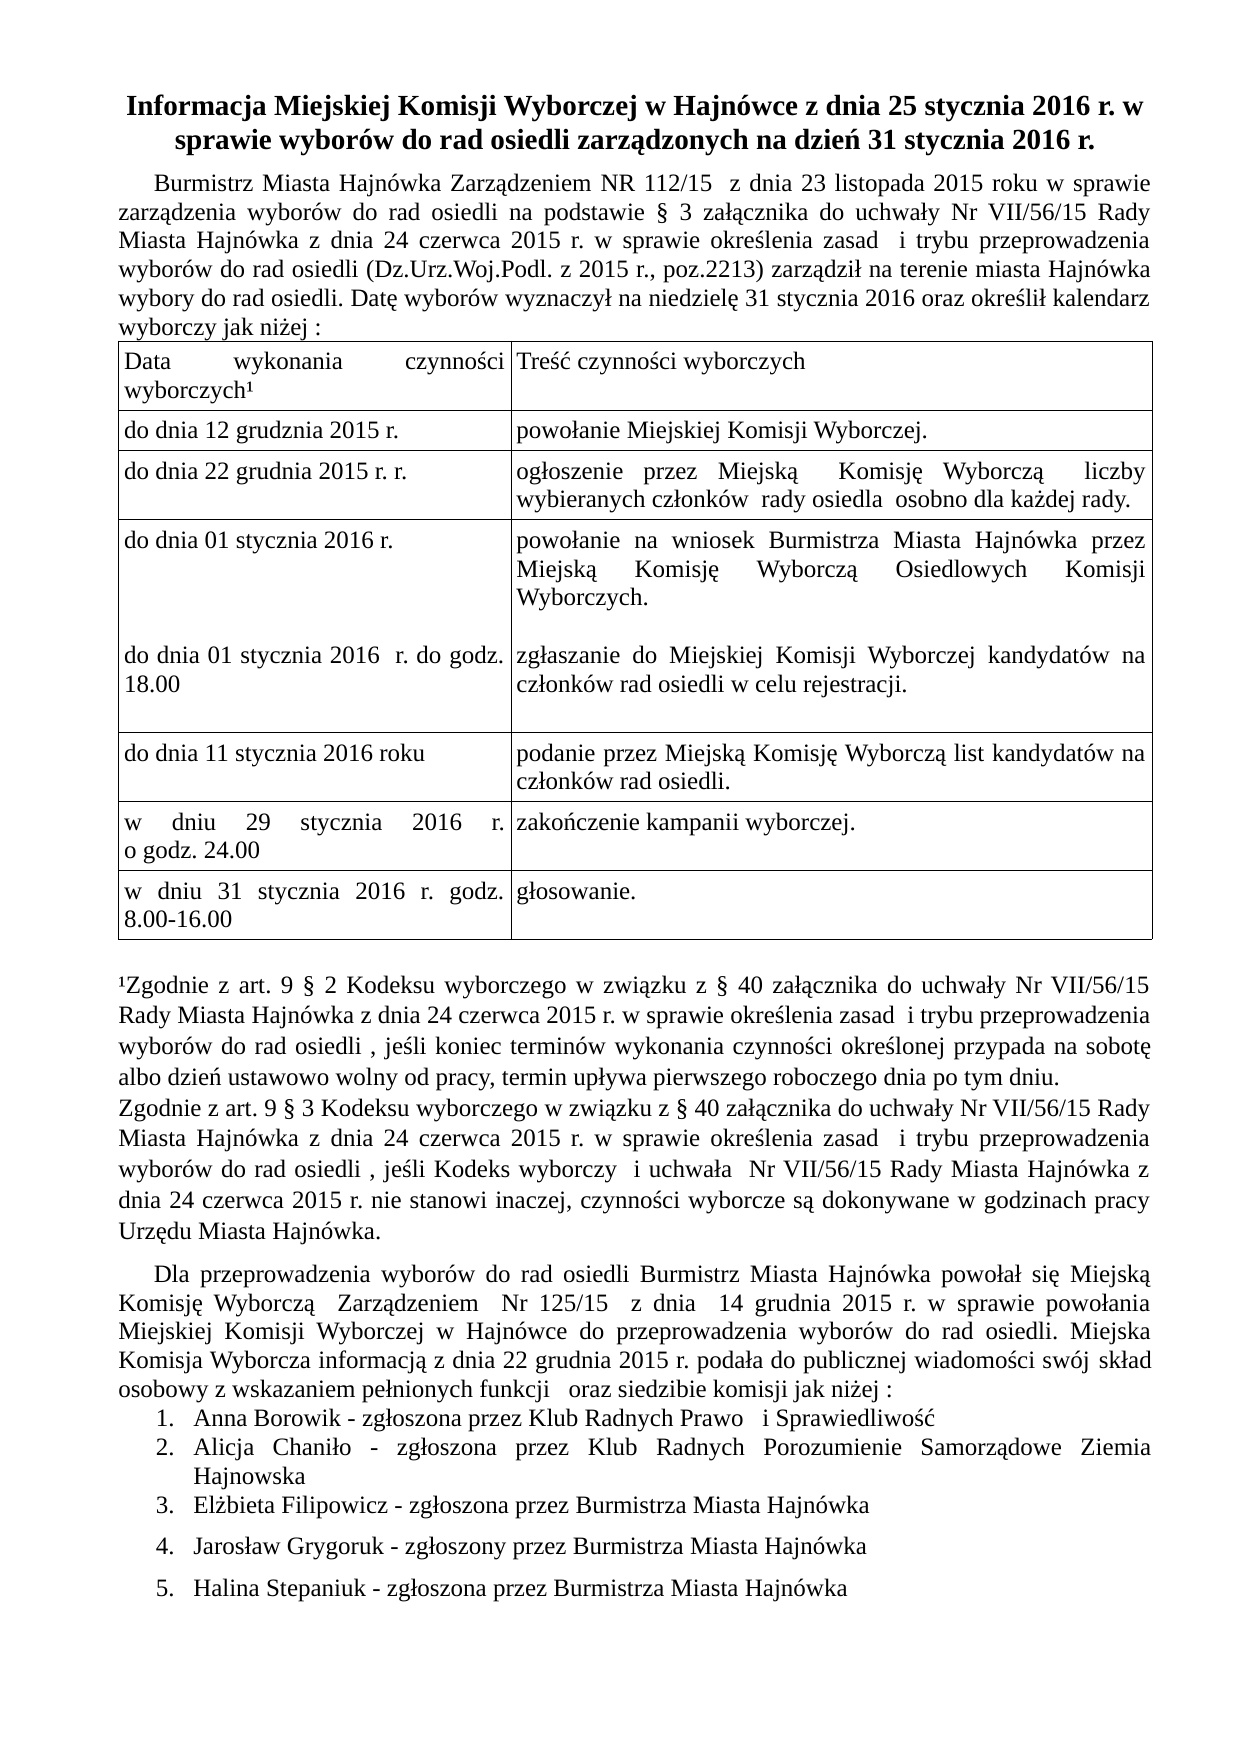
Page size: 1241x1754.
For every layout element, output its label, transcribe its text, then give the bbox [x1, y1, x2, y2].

list Halina Stepaniuk - zgłoszona przez Burmistrza Miasta Hajnówka [156, 1573, 1152, 1601]
table_cell powołanie na wniosek Burmistrza Miasta Hajnówka przez Miejską Komisję Wyborczą Osiedlowych Komisji Wyborczych. zgłaszanie do Miejskiej Komisji Wyborczej kandydatów na członków rad osiedli w celu rejestracji. [512, 520, 1152, 732]
list Anna Borowik - zgłoszona przez Klub Radnych Prawo i Sprawiedliwość [156, 1403, 1152, 1431]
list Alicja Chaniło - zgłoszona przez Klub Radnych Porozumienie Samorządowe Ziemia Hajnowska [156, 1432, 1152, 1489]
text Burmistrz Miasta Hajnówka Zarządzeniem NR 112/15 z dnia 23 listopada 2015 roku w sprawie zarządzenia wyborów do rad osiedli na podstawie § 3 załącznika do uchwały Nr VII/56/15 Rady Miasta Hajnówka z dnia 24 czerwca 2015 r. w sprawie określenia zasad i trybu przeprowadzenia wyborów do rad osiedli (Dz.Urz.Woj.Podl. z 2015 r., poz.2213) zarządził na terenie miasta Hajnówka wybory do rad osiedli. Datę wyborów wyznaczył na niedzielę 31 stycznia 2016 oraz określił kalendarz wyborczy jak niżej : [118, 168, 1152, 341]
text Zgodnie z art. 9 § 3 Kodeksu wyborczego w związku z § 40 załącznika do uchwały Nr VII/56/15 Rady Miasta Hajnówka z dnia 24 czerwca 2015 r. w sprawie określenia zasad i trybu przeprowadzenia wyborów do rad osiedli , jeśli Kodeks wyborczy i uchwała Nr VII/56/15 Rady Miasta Hajnówka z dnia 24 czerwca 2015 r. nie stanowi inaczej, czynności wyborcze są dokonywane w godzinach pracy Urzędu Miasta Hajnówka. [118, 1093, 1152, 1244]
table_cell w dniu 29 stycznia 2016 r. o godz. 24.00 [119, 802, 511, 870]
list Elżbieta Filipowicz - zgłoszona przez Burmistrza Miasta Hajnówka [156, 1490, 1152, 1519]
text ¹Zgodnie z art. 9 § 2 Kodeksu wyborczego w związku z § 40 załącznika do uchwały Nr VII/56/15 Rady Miasta Hajnówka z dnia 24 czerwca 2015 r. w sprawie określenia zasad i trybu przeprowadzenia wyborów do rad osiedli , jeśli koniec terminów wykonania czynności określonej przypada na sobotę albo dzień ustawowo wolny od pracy, termin upływa pierwszego roboczego dnia po tym dniu. [118, 970, 1152, 1091]
table_cell do dnia 11 stycznia 2016 roku [119, 733, 511, 801]
table_cell w dniu 31 stycznia 2016 r. godz. 8.00-16.00 [119, 871, 511, 939]
list Jarosław Grygoruk - zgłoszony przez Burmistrza Miasta Hajnówka [156, 1531, 1152, 1560]
table_header Data wykonania czynności wyborczych¹ [119, 342, 511, 410]
table_cell podanie przez Miejską Komisję Wyborczą list kandydatów na członków rad osiedli. [512, 733, 1152, 801]
table_cell głosowanie. [512, 871, 1152, 939]
text Dla przeprowadzenia wyborów do rad osiedli Burmistrz Miasta Hajnówka powołał się Miejską Komisję Wyborczą Zarządzeniem Nr 125/15 z dnia 14 grudnia 2015 r. w sprawie powołania Miejskiej Komisji Wyborczej w Hajnówce do przeprowadzenia wyborów do rad osiedli. Miejska Komisja Wyborcza informacją z dnia 22 grudnia 2015 r. podała do publicznej wiadomości swój skład osobowy z wskazaniem pełnionych funkcji oraz siedzibie komisji jak niżej : [118, 1259, 1152, 1403]
table_cell ogłoszenie przez Miejską Komisję Wyborczą liczby wybieranych członków rady osiedla osobno dla każdej rady. [512, 451, 1152, 519]
text Informacja Miejskiej Komisji Wyborczej w Hajnówce z dnia 25 stycznia 2016 r. w sprawie wyborów do rad osiedli zarządzonych na dzień 31 stycznia 2016 r. [118, 88, 1152, 156]
table_cell powołanie Miejskiej Komisji Wyborczej. [512, 411, 1152, 450]
table_cell do dnia 01 stycznia 2016 r. do dnia 01 stycznia 2016 r. do godz. 18.00 [119, 520, 511, 732]
table_header Treść czynności wyborczych [512, 342, 1152, 410]
table_cell do dnia 12 grudznia 2015 r. [119, 411, 511, 450]
table_cell zakończenie kampanii wyborczej. [512, 802, 1152, 870]
table_cell do dnia 22 grudnia 2015 r. r. [119, 451, 511, 519]
